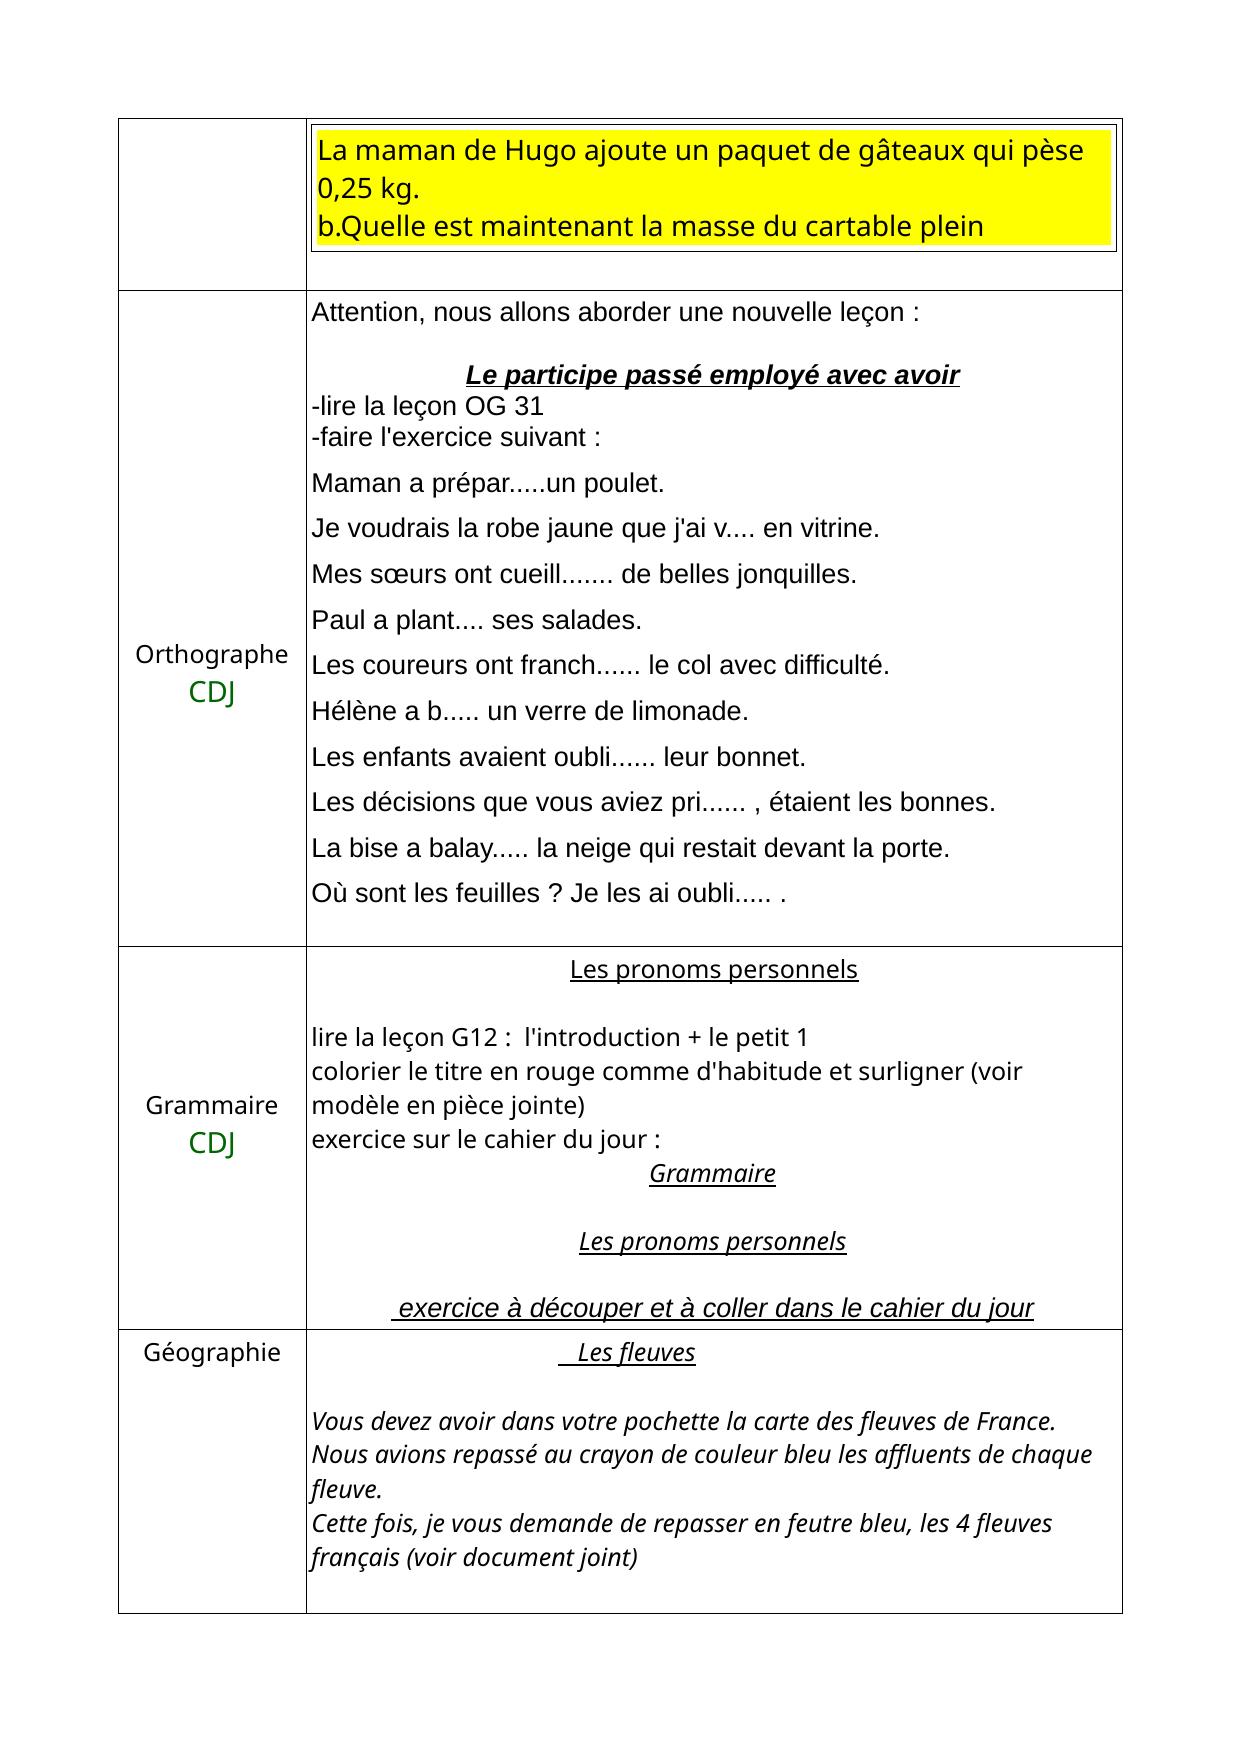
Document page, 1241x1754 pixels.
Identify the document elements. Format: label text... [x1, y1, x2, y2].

table_cell [119, 119, 306, 290]
table_cell Les fleuves Vous devez avoir dans votre pochette la carte des fleuves de France. Nous avions repassé au crayon de couleur bleu les affluents de chaque fleuve. Cette fois, je vous demande de repasser en feutre bleu, les 4 fleuves français (voir document joint) [307, 1330, 1122, 1613]
table_cell Orthographe CDJ [119, 291, 306, 946]
table_cell Grammaire CDJ [119, 947, 306, 1329]
table_cell Attention, nous allons aborder une nouvelle leçon : Le participe passé employé avec avoir -lire la leçon OG 31 -faire l'exercice suivant : Maman a prépar.....un poulet. Je voudrais la robe jaune que j'ai v.... en vitrine. Mes sœurs ont cueill....... de belles jonquilles. Paul a plant.... ses salades. Les coureurs ont franch...... le col avec difficulté. Hélène a b..... un verre de limonade. Les enfants avaient oubli...... leur bonnet. Les décisions que vous aviez pri...... , étaient les bonnes. La bise a balay..... la neige qui restait devant la porte. Où sont les feuilles ? Je les ai oubli..... . [307, 291, 1122, 946]
table_cell Les pronoms personnels lire la leçon G12 : l'introduction + le petit 1 colorier le titre en rouge comme d'habitude et surligner (voir modèle en pièce jointe) exercice sur le cahier du jour : Grammaire Les pronoms personnels exercice à découper et à coller dans le cahier du jour [307, 947, 1122, 1329]
table_cell Géographie [119, 1330, 306, 1613]
table_header La maman de Hugo ajoute un paquet de gâteaux qui pèse 0,25 kg. b.Quelle est maintenant la masse du cartable plein [312, 125, 1116, 251]
table_cell [307, 119, 1122, 290]
